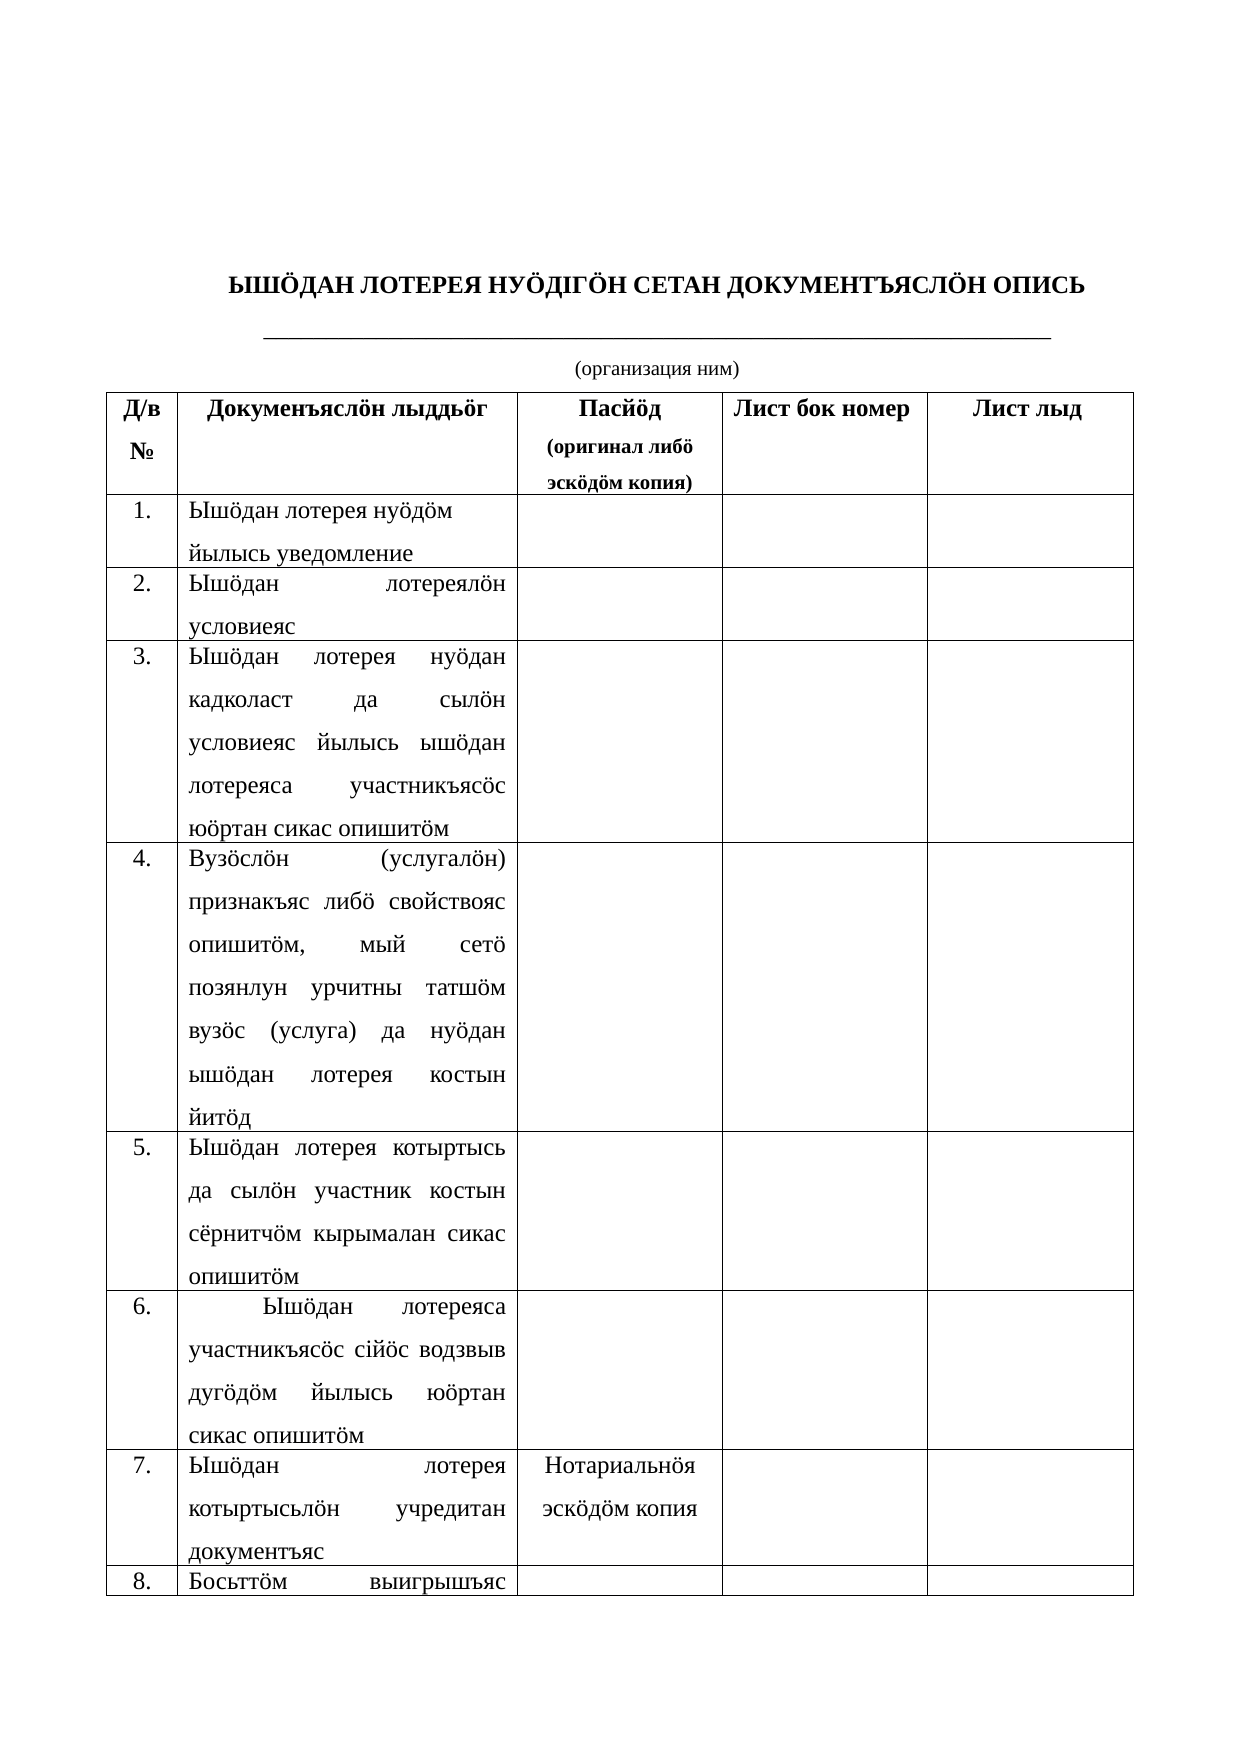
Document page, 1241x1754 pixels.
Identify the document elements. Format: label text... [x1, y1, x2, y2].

table_cell Ышöдан лотерея нуöдан кадколаст да сылöн условиеяс йылысь ышöдан лотереяса участникъясöс юöртан сикас опишитöм [178, 641, 517, 842]
table_cell [928, 495, 1133, 567]
table_header Д/в № [107, 393, 177, 494]
table_cell [928, 843, 1133, 1131]
table_header Лист бок номер [723, 393, 927, 494]
table_cell Ышöдан лотереялöн условиеяс [178, 568, 517, 640]
table_cell 2. [107, 568, 177, 640]
text ЫШÖДАН ЛОТЕРЕЯ НУÖДІГÖН СЕТАН ДОКУМЕНТЪЯСЛÖН ОПИСЬ [118, 270, 1122, 298]
table_cell 4. [107, 843, 177, 1131]
table_cell [723, 843, 927, 1131]
table_cell [518, 843, 722, 1131]
table_header Пасйöд (оригинал либö эскöдöм копия) [518, 393, 722, 494]
table_cell [723, 1566, 927, 1595]
table_cell 1. [107, 495, 177, 567]
table_header Лист лыд [928, 393, 1133, 494]
table_cell 7. [107, 1450, 177, 1565]
table_cell [928, 1450, 1133, 1565]
table_cell Ышöдан лотерея котыртысь да сылöн участник костын сёрнитчöм кырымалан сикас опишитöм [178, 1132, 517, 1290]
table_cell Босьттöм выигрышъяс [178, 1566, 517, 1595]
table_cell Ышöдан лотереяса участникъясöс сiйöс водзвыв дугöдöм йылысь юöртан сикас опишитöм [178, 1291, 517, 1449]
table_cell [723, 568, 927, 640]
table_cell [723, 1450, 927, 1565]
table_cell [518, 495, 722, 567]
table_cell [518, 568, 722, 640]
table_cell [518, 641, 722, 842]
text (организация ним) [118, 356, 1122, 380]
table_cell [928, 1566, 1133, 1595]
table_cell Ышöдан лотерея нуöдöм йылысь уведомление [178, 495, 517, 567]
table_header Докуменъяслöн лыддьöг [178, 393, 517, 494]
table_cell [723, 1132, 927, 1290]
table_cell Нотариальнöя эскöдöм копия [518, 1450, 722, 1565]
text _______________________________________________________________ [118, 313, 1122, 342]
table_cell [723, 641, 927, 842]
table_cell [928, 568, 1133, 640]
table_cell [518, 1566, 722, 1595]
table_cell Вузӧслöн (услугалöн) признакъяс либö свойствояс опишитöм, мый сетö позянлун урчитны татшöм вузӧс (услуга) да нуöдан ышöдан лотерея костын йитöд [178, 843, 517, 1131]
table_cell [928, 1132, 1133, 1290]
table_cell [928, 1291, 1133, 1449]
table_cell [723, 1291, 927, 1449]
table_cell [518, 1291, 722, 1449]
table_cell [723, 495, 927, 567]
table_cell Ышöдан лотерея котыртысьлöн учредитан документъяс [178, 1450, 517, 1565]
table_cell 5. [107, 1132, 177, 1290]
table_cell [518, 1132, 722, 1290]
table_cell 3. [107, 641, 177, 842]
table_cell [928, 641, 1133, 842]
table_cell 6. [107, 1291, 177, 1449]
table_cell 8. [107, 1566, 177, 1595]
